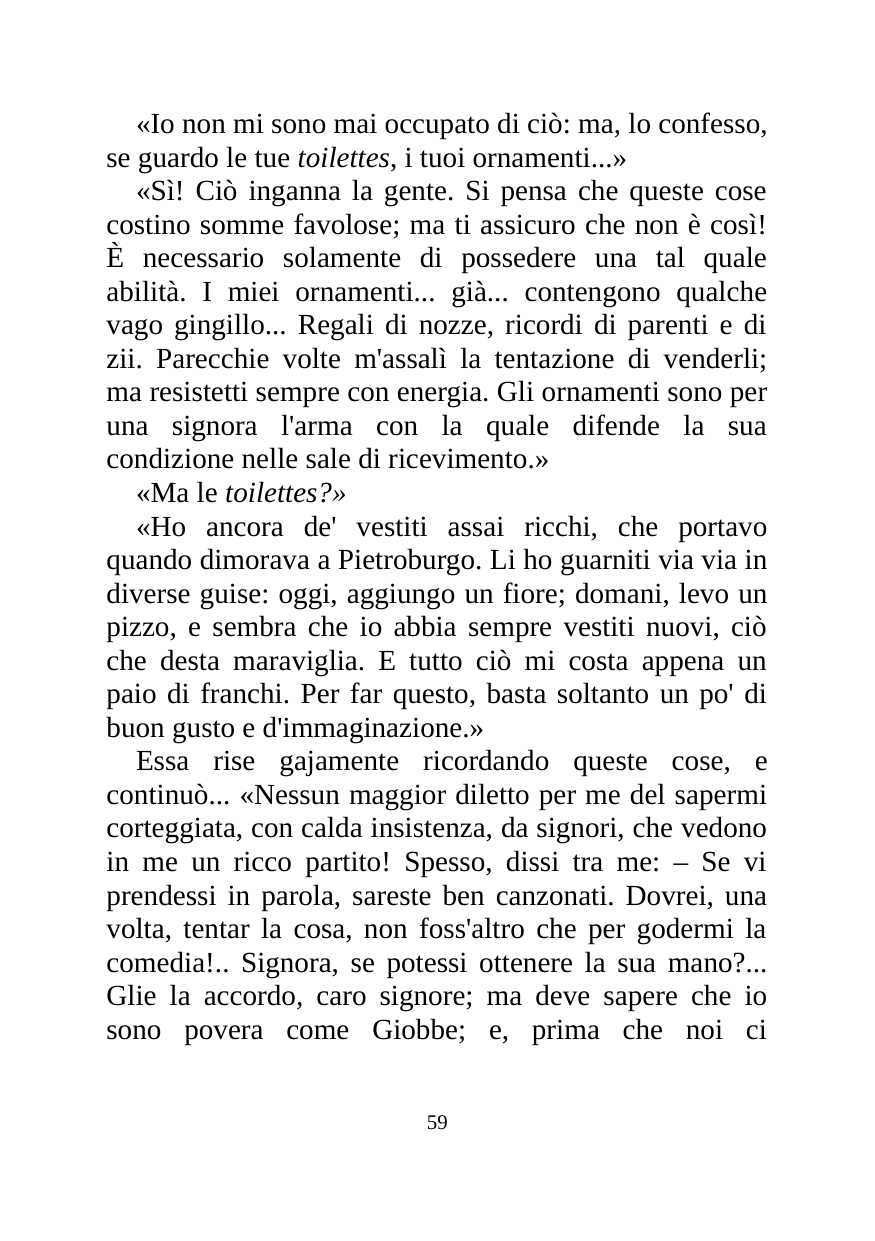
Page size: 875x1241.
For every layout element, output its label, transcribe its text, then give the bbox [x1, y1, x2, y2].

text «Sì! Ciò inganna la gente. Si pensa che queste cose costino somme favolose; ma ti assicuro che non è così! È necessario solamente di possedere una tal quale abilità. I miei ornamenti... già... contengono qualche vago gingillo... Regali di nozze, ricordi di parenti e di zii. Parecchie volte m'assalì la tentazione di venderli; ma resistetti sempre con energia. Gli ornamenti sono per una signora l'arma con la quale difende la sua condizione nelle sale di ricevimento.» [106, 173, 768, 475]
text «Ho ancora de' vestiti assai ricchi, che portavo quando dimorava a Pietroburgo. Li ho guarniti via via in diverse guise: oggi, aggiungo un fiore; domani, levo un pizzo, e sembra che io abbia sempre vestiti nuovi, ciò che desta maraviglia. E tutto ciò mi costa appena un paio di franchi. Per far questo, basta soltanto un po' di buon gusto e d'immaginazione.» [106, 509, 768, 743]
text «Ma le toilettes?» [106, 475, 768, 509]
text «Io non mi sono mai occupato di ciò: ma, lo confesso, se guardo le tue toilettes, i tuoi ornamenti...» [106, 106, 768, 173]
text Essa rise gajamente ricordando queste cose, e continuò... «Nessun maggior diletto per me del sapermi corteggiata, con calda insistenza, da signori, che vedono in me un ricco partito! Spesso, dissi tra me: – Se vi prendessi in parola, sareste ben canzonati. Dovrei, una volta, tentar la cosa, non foss'altro che per godermi la comedia!.. Signora, se potessi ottenere la sua mano?... Glie la accordo, caro signore; ma deve sapere che io sono povera come Giobbe; e, prima che noi ci [106, 743, 768, 1045]
